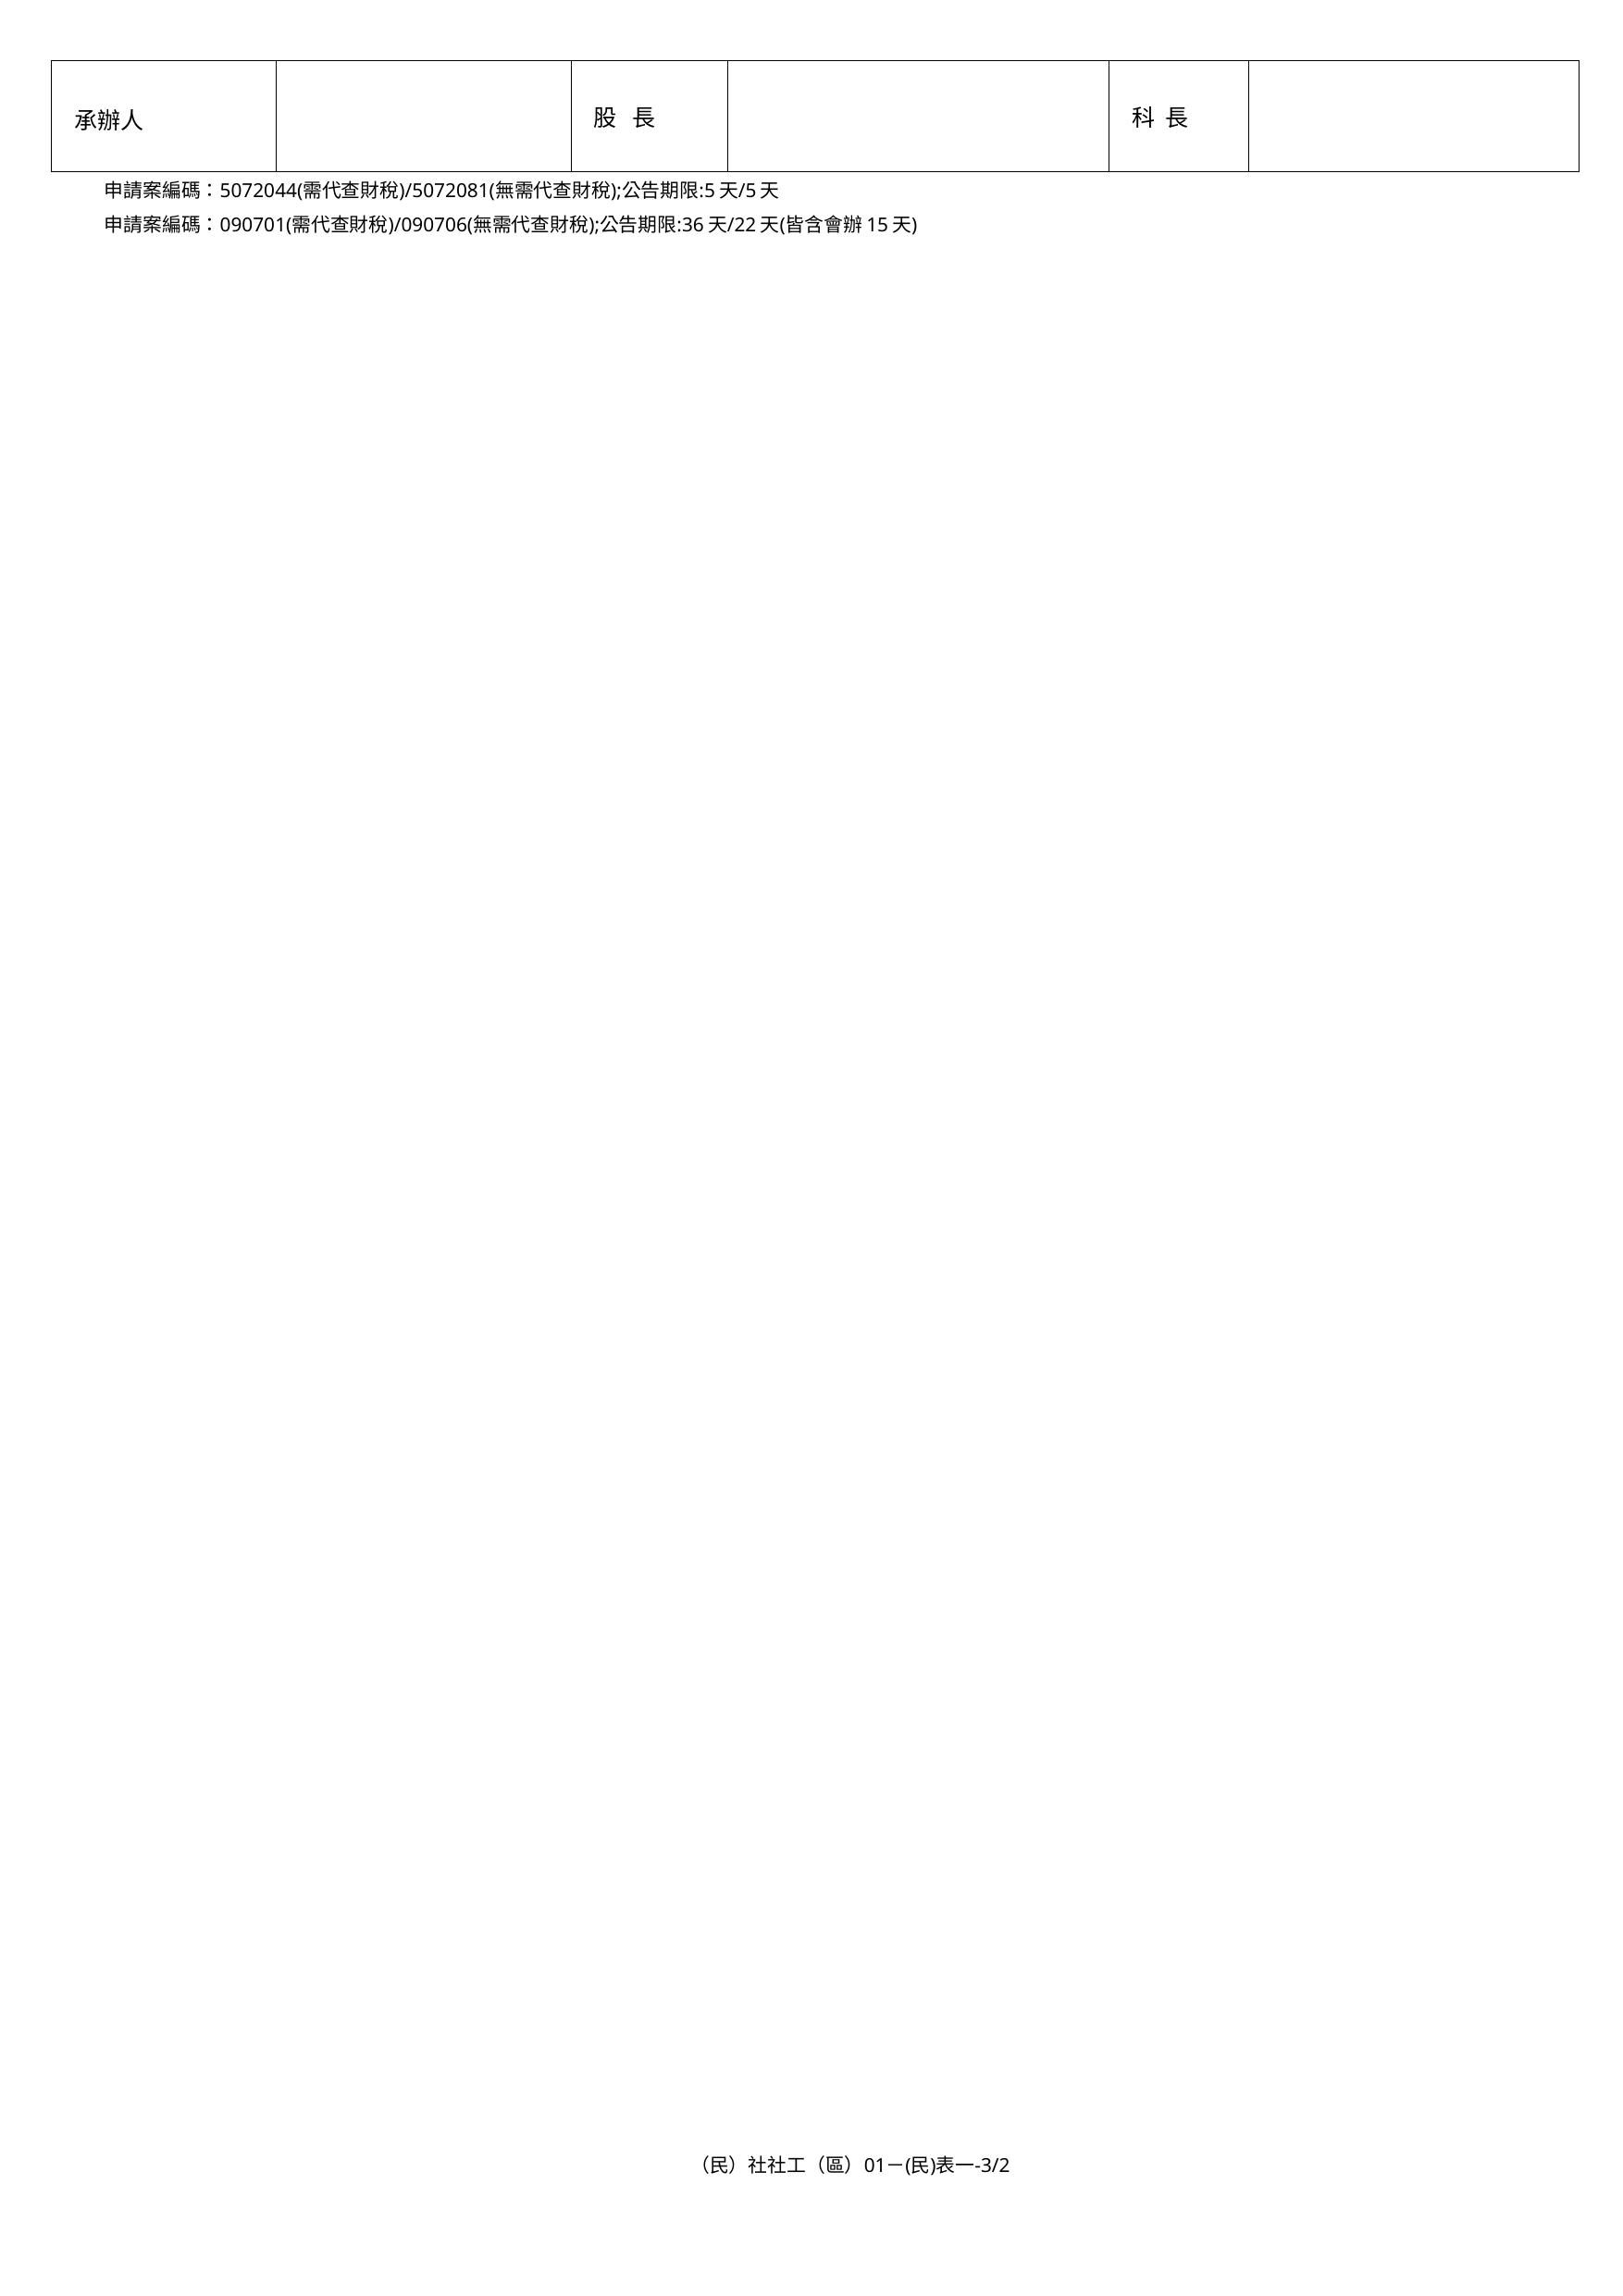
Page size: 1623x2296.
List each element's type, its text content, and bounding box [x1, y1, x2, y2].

table_cell [1580, 60, 1602, 170]
table_cell 股 長 [572, 61, 727, 170]
table_cell 科 長 [1109, 61, 1248, 170]
table_cell [728, 61, 1109, 170]
table_cell [277, 61, 571, 170]
text 申請案編碼：090701(需代查財稅)/090706(無需代查財稅);公告期限:36天/22天(皆含會辦15天) [104, 206, 1596, 242]
text 申請案編碼：5072044(需代查財稅)/5072081(無需代查財稅);公告期限:5天/5天 [104, 172, 1596, 206]
table_cell [1249, 61, 1579, 170]
table_cell 承辦人 [52, 61, 276, 170]
